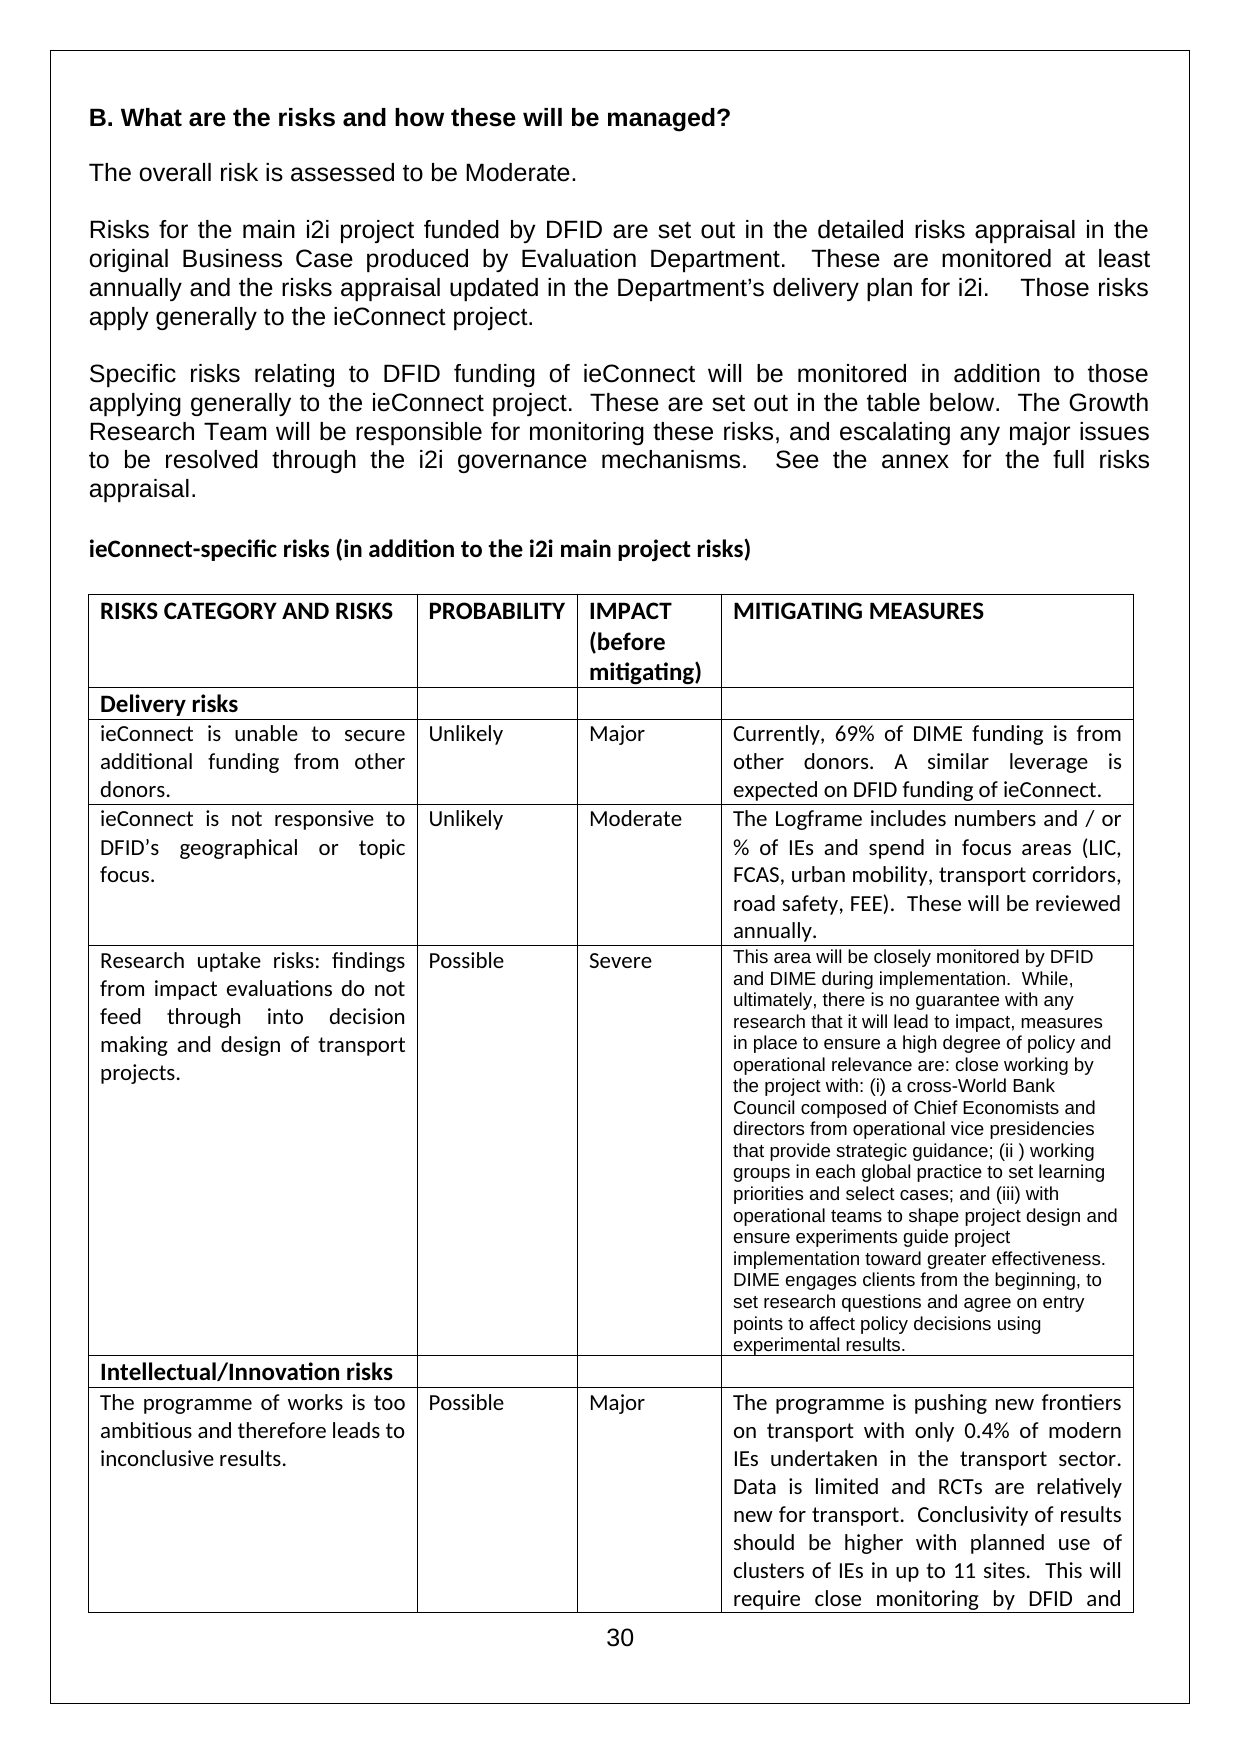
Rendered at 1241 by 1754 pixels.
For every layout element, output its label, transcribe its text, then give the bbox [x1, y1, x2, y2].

table_cell [722, 1356, 1133, 1387]
table_cell Currently, 69% of DIME funding is from other donors. A similar leverage is expected on DFID funding of ieConnect. [722, 720, 1133, 803]
table_cell [578, 1356, 721, 1387]
table_cell Major [578, 1388, 721, 1612]
table_header IMPACT (before mitigating) [578, 595, 721, 687]
table_cell The programme of works is too ambitious and therefore leads to inconclusive results. [89, 1388, 417, 1612]
table_cell ieConnect is unable to secure additional funding from other donors. [89, 720, 417, 803]
table_cell [418, 1356, 577, 1387]
table_cell ieConnect is not responsive to DFID’s geographical or topic focus. [89, 805, 417, 945]
table_cell Major [578, 720, 721, 803]
table_cell The programme is pushing new frontiers on transport with only 0.4% of modern IEs undertaken in the transport sector. Data is limited and RCTs are relatively new for transport. Conclusivity of results should be higher with planned use of clusters of IEs in up to 11 sites. This will require close monitoring by DFID and [722, 1388, 1133, 1612]
table_cell [578, 688, 721, 718]
table_cell Research uptake risks: findings from impact evaluations do not feed through into decision making and design of transport projects. [89, 946, 417, 1355]
table_cell Possible [418, 1388, 577, 1612]
table_cell The Logframe includes numbers and / or % of IEs and spend in focus areas (LIC, FCAS, urban mobility, transport corridors, road safety, FEE). These will be reviewed annually. [722, 805, 1133, 945]
table_header PROBABILITY [418, 595, 577, 687]
text ieConnect-specific risks (in addition to the i2i main project risks) [89, 533, 1152, 564]
text Risks for the main i2i project funded by DFID are set out in the detailed risks appraisal in the original Business Case produced by Evaluation Department. These are monitored at least annually and the risks appraisal updated in the Department’s delivery plan for i2i. Those risks apply generally to the ieConnect project. [89, 215, 1152, 330]
table_cell Moderate [578, 805, 721, 945]
table_cell [418, 688, 577, 718]
table_cell Unlikely [418, 805, 577, 945]
table_cell Unlikely [418, 720, 577, 803]
table_cell Delivery risks [89, 688, 417, 718]
table_cell This area will be closely monitored by DFID and DIME during implementation. While, ultimately, there is no guarantee with any research that it will lead to impact, measures in place to ensure a high degree of policy and operational relevance are: close working by the project with: (i) a cross-World Bank Council composed of Chief Economists and directors from operational vice presidencies that provide strategic guidance; (ii ) working groups in each global practice to set learning priorities and select cases; and (iii) with operational teams to shape project design and ensure experiments guide project implementation toward greater effectiveness. DIME engages clients from the beginning, to set research questions and agree on entry points to affect policy decisions using experimental results. [722, 946, 1133, 1355]
table_cell Severe [578, 946, 721, 1355]
text The overall risk is assessed to be Moderate. [89, 158, 1152, 186]
text B. What are the risks and how these will be managed? [89, 103, 1152, 131]
table_cell Intellectual/Innovation risks [89, 1356, 417, 1387]
table_cell Possible [418, 946, 577, 1355]
table_header RISKS CATEGORY AND RISKS [89, 595, 417, 687]
text Specific risks relating to DFID funding of ieConnect will be monitored in addition to those applying generally to the ieConnect project. These are set out in the table below. The Growth Research Team will be responsible for monitoring these risks, and escalating any major issues to be resolved through the i2i governance mechanisms. See the annex for the full risks appraisal. [89, 359, 1152, 503]
table_header MITIGATING MEASURES [722, 595, 1133, 687]
table_cell [722, 688, 1133, 718]
